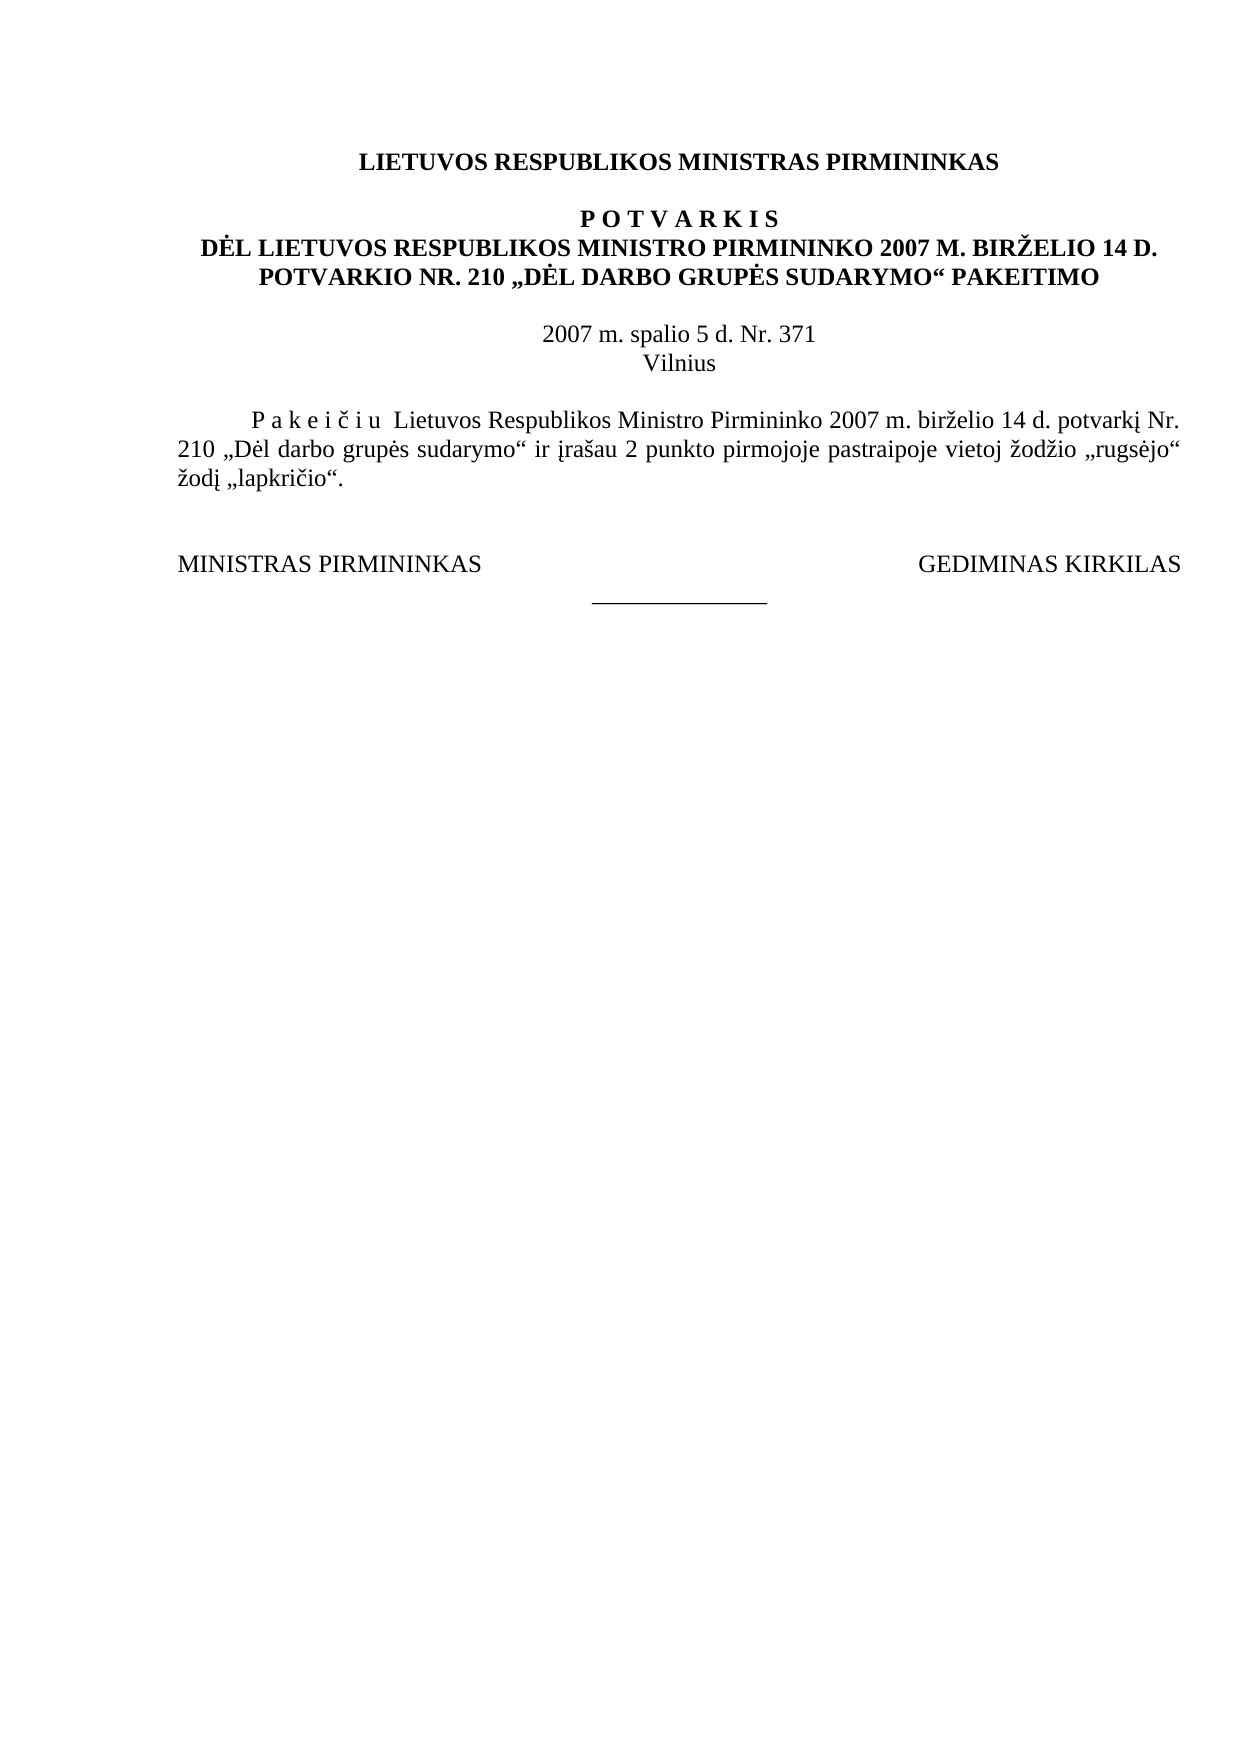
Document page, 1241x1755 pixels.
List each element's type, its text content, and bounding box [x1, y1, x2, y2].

text ______________ [177, 578, 1181, 607]
text LIETUVOS RESPUBLIKOS MINISTRAS PIRMININKAS [177, 147, 1181, 176]
text P O T V A R K I S [177, 204, 1181, 233]
text 2007 m. spalio 5 d. Nr. 371 [177, 319, 1181, 348]
text DĖL LIETUVOS RESPUBLIKOS MINISTRO PIRMININKO 2007 M. BIRŽELIO 14 D. POTVARKIO NR. 210 „DĖL DARBO GRUPĖS SUDARYMO“ PAKEITIMO [177, 233, 1181, 291]
text Vilnius [177, 348, 1181, 377]
text Ministras Pirmininkas Gediminas Kirkilas [177, 549, 1181, 578]
text Pakeičiu Lietuvos Respublikos Ministro Pirmininko 2007 m. birželio 14 d. potvarkį Nr. 210 „Dėl darbo grupės sudarymo“ ir įrašau 2 punkto pirmojoje pastraipoje vietoj žodžio „rugsėjo“ žodį „lapkričio“. [177, 406, 1181, 492]
